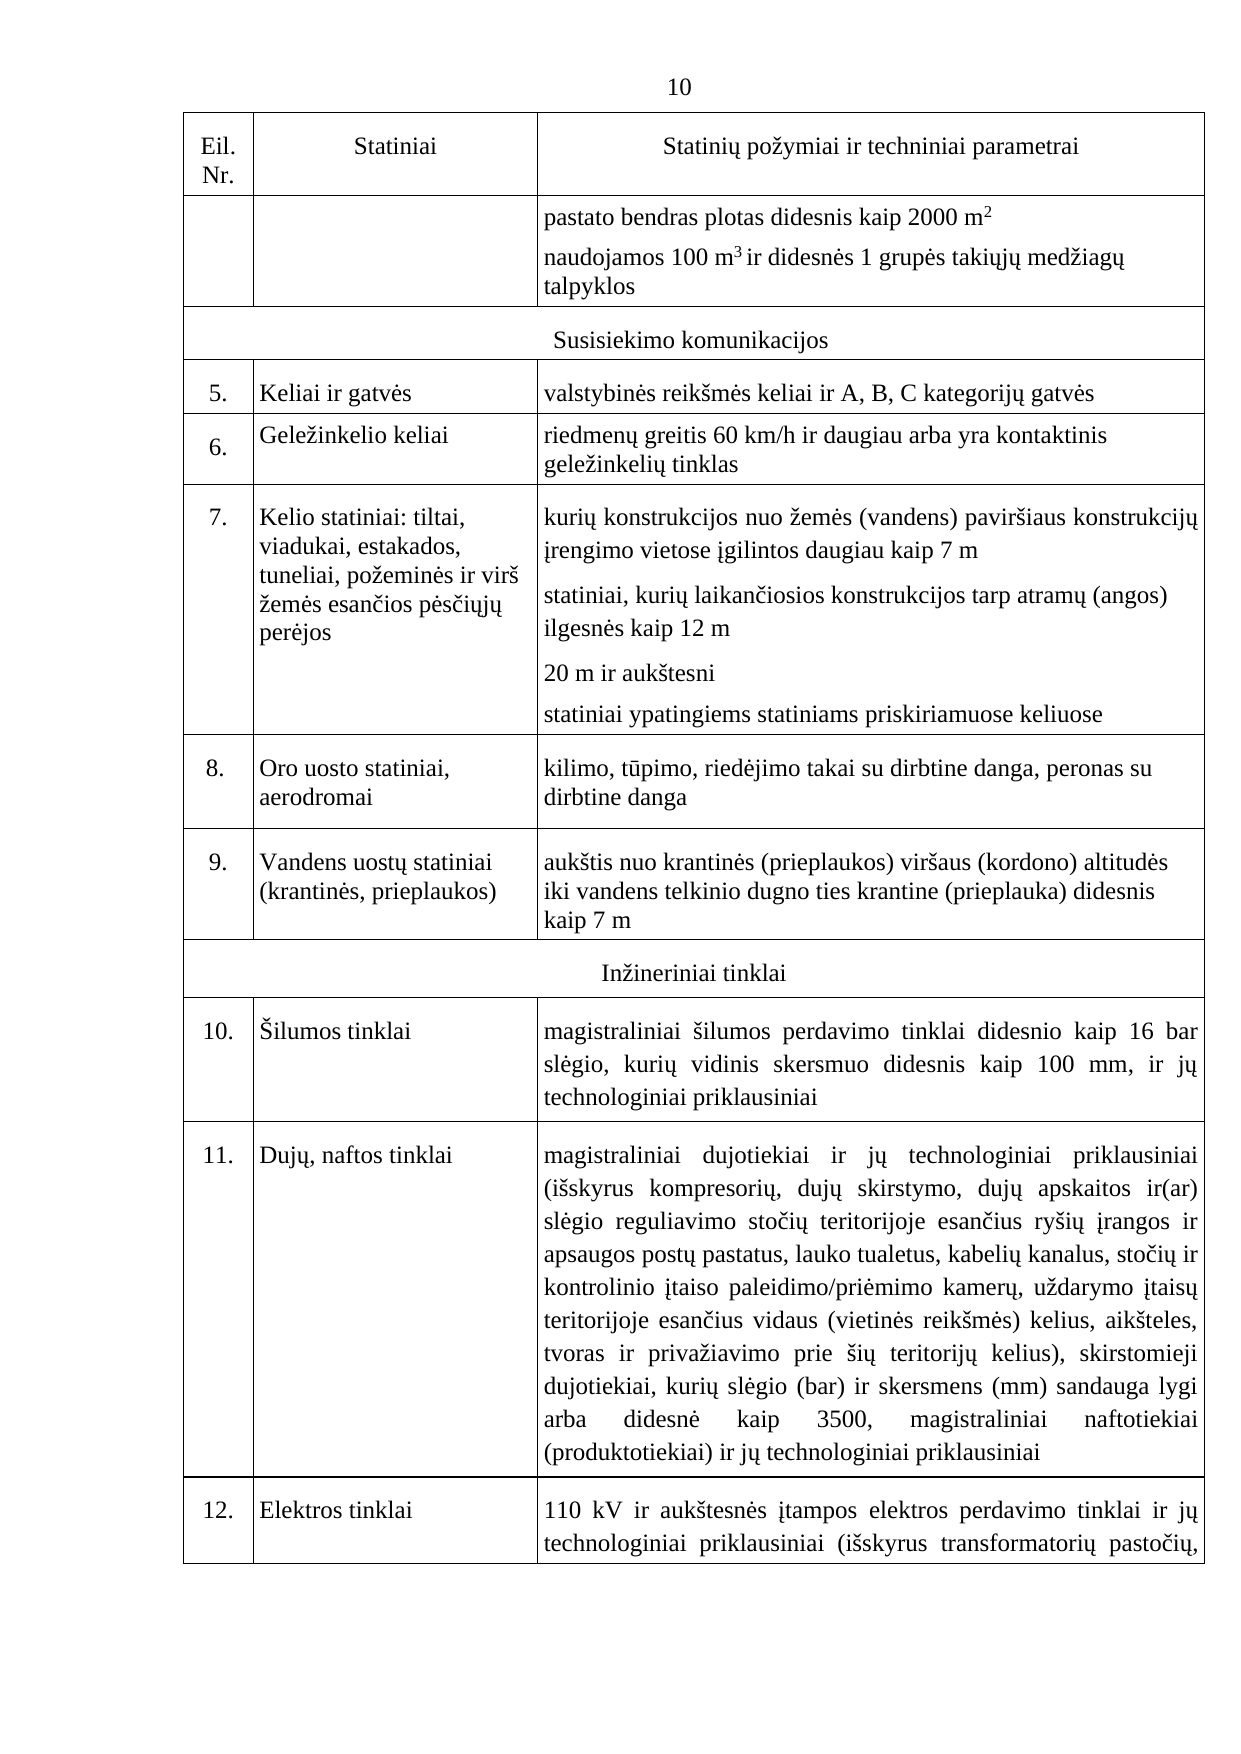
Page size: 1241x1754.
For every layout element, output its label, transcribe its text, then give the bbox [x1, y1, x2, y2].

table_cell 110 kV ir aukštesnės įtampos elektros perdavimo tinklai ir jų technologiniai priklausiniai (išskyrus transformatorių pastočių, [538, 1478, 1204, 1563]
table_cell Keliai ir gatvės [254, 360, 537, 413]
table_cell valstybinės reikšmės keliai ir A, B, C kategorijų gatvės [538, 360, 1204, 413]
table_cell magistraliniai dujotiekiai ir jų technologiniai priklausiniai (išskyrus kompresorių, dujų skirstymo, dujų apskaitos ir(ar) slėgio reguliavimo stočių teritorijoje esančius ryšių įrangos ir apsaugos postų pastatus, lauko tualetus, kabelių kanalus, stočių ir kontrolinio įtaiso paleidimo/priėmimo kamerų, uždarymo įtaisų teritorijoje esančius vidaus (vietinės reikšmės) kelius, aikšteles, tvoras ir privažiavimo prie šių teritorijų kelius), skirstomieji dujotiekiai, kurių slėgio (bar) ir skersmens (mm) sandauga lygi arba didesnė kaip 3500, magistraliniai naftotiekiai (produktotiekiai) ir jų technologiniai priklausiniai [538, 1122, 1204, 1476]
table_cell Šilumos tinklai [254, 998, 537, 1121]
table_cell pastato bendras plotas didesnis kaip 2000 m2 naudojamos 100 m3 ir didesnės 1 grupės takiųjų medžiagų talpyklos [538, 196, 1204, 306]
table_cell Kelio statiniai: tiltai, viadukai, estakados, tuneliai, požeminės ir virš žemės esančios pėsčiųjų perėjos [254, 485, 537, 734]
table_header Statinių požymiai ir techniniai parametrai [538, 113, 1204, 194]
table_cell Geležinkelio keliai [254, 414, 537, 483]
table_cell Elektros tinklai [254, 1478, 537, 1563]
table_header Statiniai [254, 113, 537, 194]
table_cell 7. [184, 485, 253, 734]
table_cell Oro uosto statiniai, aerodromai [254, 735, 537, 828]
table_header Eil. Nr. [184, 113, 253, 194]
table_cell aukštis nuo krantinės (prieplaukos) viršaus (kordono) altitudės iki vandens telkinio dugno ties krantine (prieplauka) didesnis kaip 7 m [538, 829, 1204, 939]
table_cell Inžineriniai tinklai [184, 940, 1204, 997]
table_cell 5. [184, 360, 253, 413]
table_cell 6. [184, 414, 253, 483]
table_cell 11. [184, 1122, 253, 1476]
table_cell [184, 196, 253, 306]
table_cell Vandens uostų statiniai (krantinės, prieplaukos) [254, 829, 537, 939]
table_cell riedmenų greitis 60 km/h ir daugiau arba yra kontaktinis geležinkelių tinklas [538, 414, 1204, 483]
table_cell [254, 196, 537, 306]
table_cell 10. [184, 998, 253, 1121]
table_cell 9. [184, 829, 253, 939]
table_cell magistraliniai šilumos perdavimo tinklai didesnio kaip 16 bar slėgio, kurių vidinis skersmuo didesnis kaip 100 mm, ir jų technologiniai priklausiniai [538, 998, 1204, 1121]
table_cell 8. [184, 735, 253, 828]
table_cell kurių konstrukcijos nuo žemės (vandens) paviršiaus konstrukcijų įrengimo vietose įgilintos daugiau kaip 7 m statiniai, kurių laikančiosios konstrukcijos tarp atramų (angos) ilgesnės kaip 12 m 20 m ir aukštesni statiniai ypatingiems statiniams priskiriamuose keliuose [538, 485, 1204, 734]
table_cell Dujų, naftos tinklai [254, 1122, 537, 1476]
table_cell 12. [184, 1478, 253, 1563]
table_cell kilimo, tūpimo, riedėjimo takai su dirbtine danga, peronas su dirbtine danga [538, 735, 1204, 828]
table_cell Susisiekimo komunikacijos [184, 307, 1204, 359]
